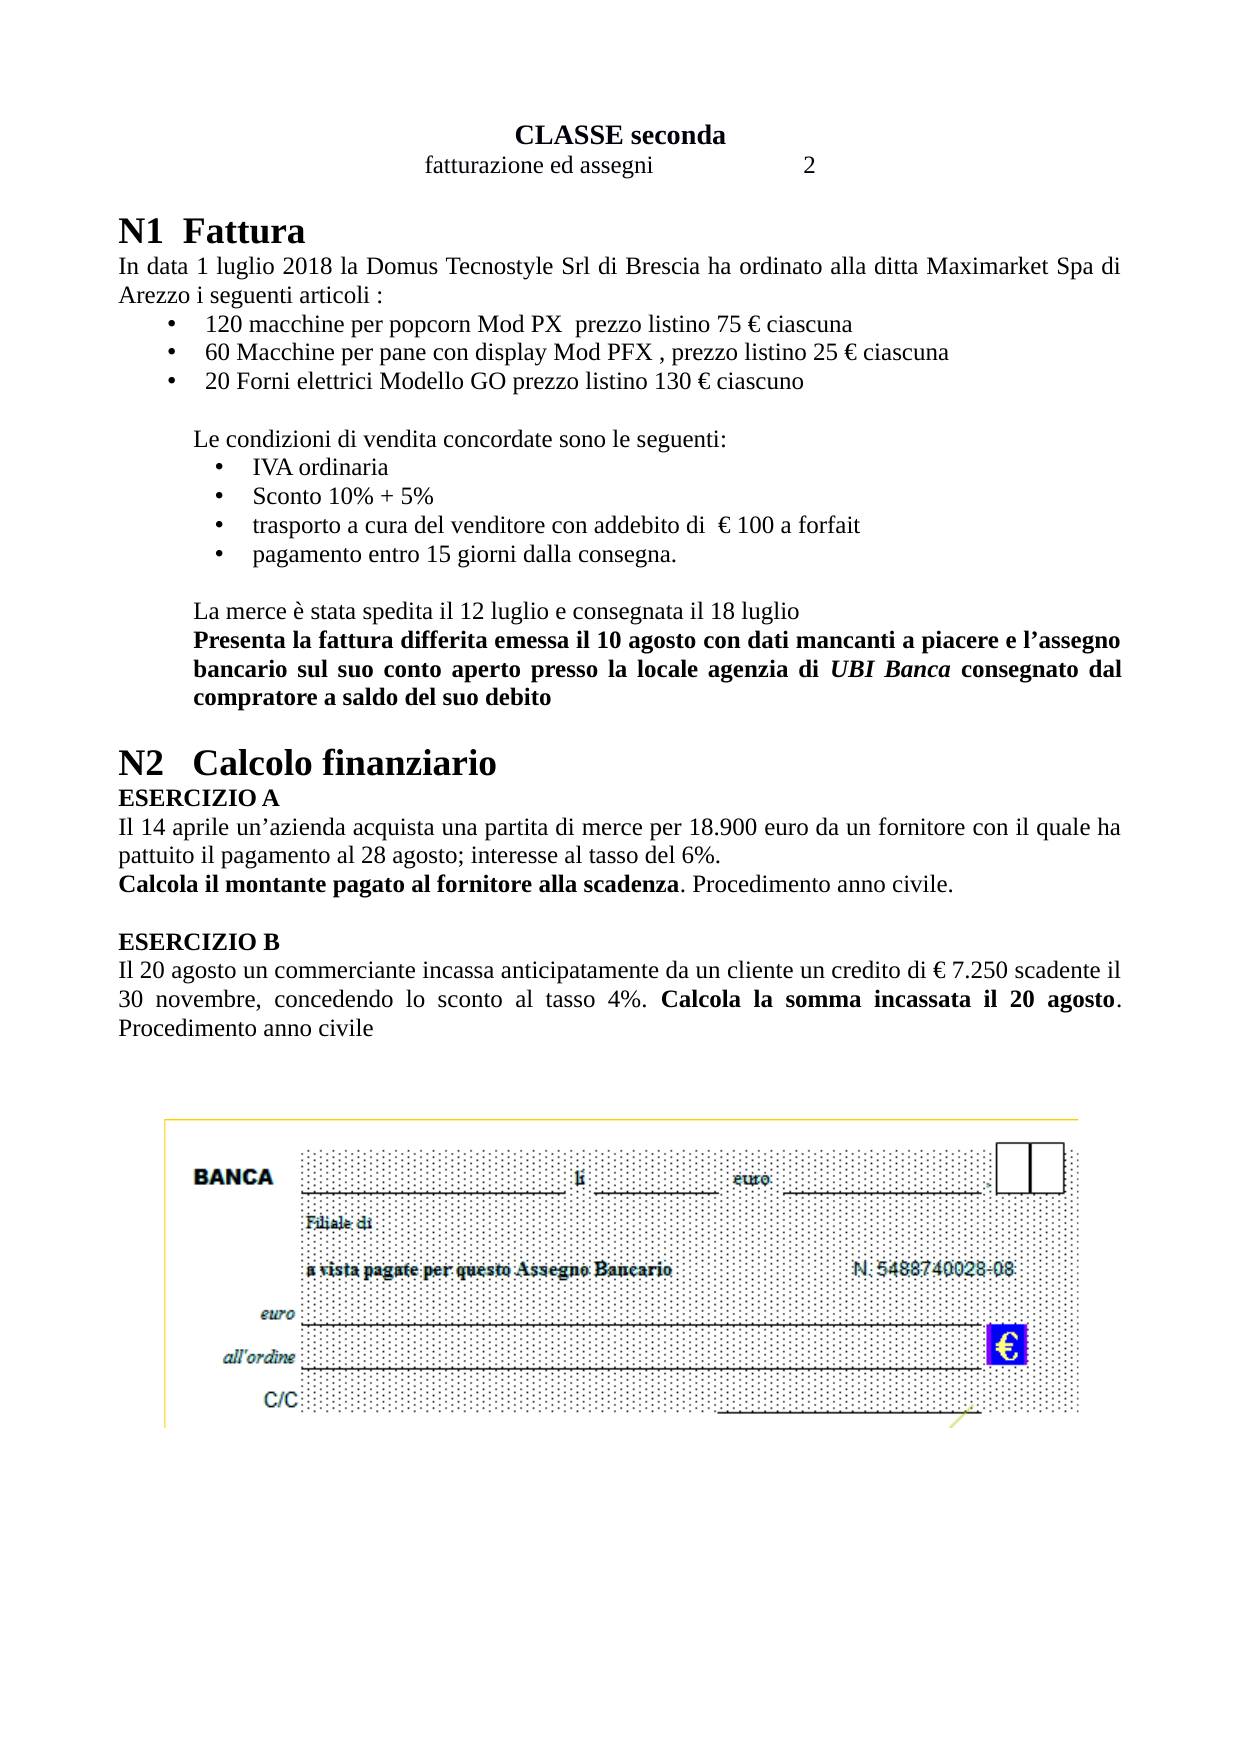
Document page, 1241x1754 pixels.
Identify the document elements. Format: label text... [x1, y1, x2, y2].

text Il 20 agosto un commerciante incassa anticipatamente da un cliente un credito di € 7.250 scadente il 30 novembre, concedendo lo sconto al tasso 4%. Calcola la somma incassata il 20 agosto. Procedimento anno civile [118, 956, 1122, 1042]
text Calcola il montante pagato al fornitore alla scadenza. Procedimento anno civile. [118, 869, 1122, 898]
text In data 1 luglio 2018 la Domus Tecnostyle Srl di Brescia ha ordinato alla ditta Maximarket Spa di Arezzo i seguenti articoli : [118, 251, 1122, 309]
text N2 Calcolo finanziario [118, 740, 1122, 783]
list IVA ordinaria [215, 452, 1122, 481]
picture [164, 1119, 1079, 1428]
text Le condizioni di vendita concordate sono le seguenti: [193, 424, 1122, 452]
text CLASSE seconda [118, 118, 1122, 151]
list trasporto a cura del venditore con addebito di € 100 a forfait [215, 510, 1122, 539]
list 20 Forni elettrici Modello GO prezzo listino 130 € ciascuno [167, 366, 1122, 395]
list 60 Macchine per pane con display Mod PFX , prezzo listino 25 € ciascuna [167, 337, 1122, 366]
text fatturazione ed assegni 2 [118, 151, 1122, 179]
text Il 14 aprile un’azienda acquista una partita di merce per 18.900 euro da un fornitore con il quale ha pattuito il pagamento al 28 agosto; interesse al tasso del 6%. [118, 812, 1122, 869]
text La merce è stata spedita il 12 luglio e consegnata il 18 luglio [193, 596, 1122, 625]
text ESERCIZIO A [118, 783, 1122, 812]
text ESERCIZIO B [118, 927, 1122, 956]
list Sconto 10% + 5% [215, 481, 1122, 510]
list 120 macchine per popcorn Mod PX prezzo listino 75 € ciascuna [167, 309, 1122, 337]
text N1 Fattura [118, 208, 1122, 251]
text Presenta la fattura differita emessa il 10 agosto con dati mancanti a piacere e l’assegno bancario sul suo conto aperto presso la locale agenzia di UBI Banca consegnato dal compratore a saldo del suo debito [193, 625, 1122, 711]
list pagamento entro 15 giorni dalla consegna. [215, 539, 1122, 567]
